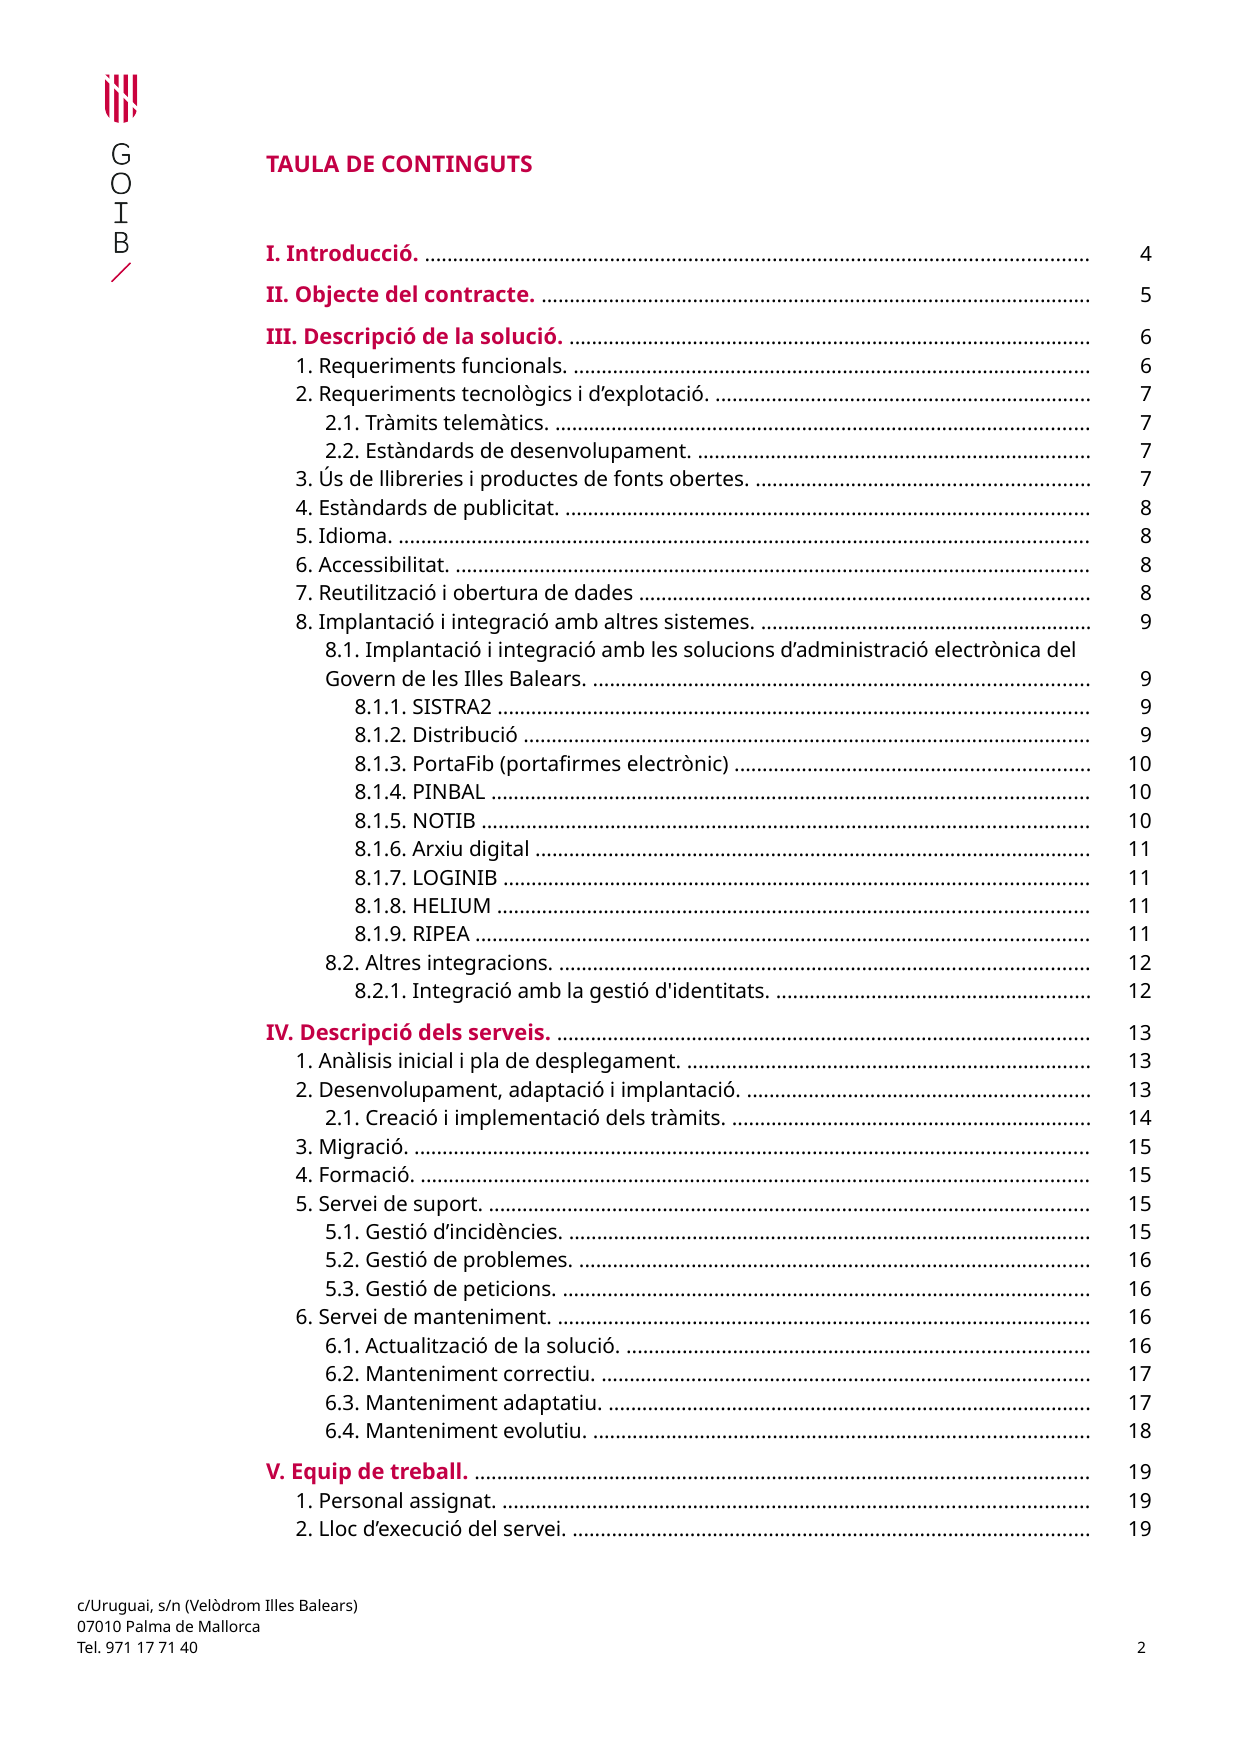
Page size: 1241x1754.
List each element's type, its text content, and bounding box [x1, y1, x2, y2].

text 5.2. Gestió de problemes. 16 [325, 1246, 1152, 1274]
picture [76, 51, 166, 313]
text 7. Reutilització i obertura de dades 8 [295, 578, 1152, 607]
text 8.1.3. PortaFib (portafirmes electrònic) 10 [354, 749, 1152, 777]
text 8.2. Altres integracions. 12 [325, 948, 1152, 976]
text II. Objecte del contracte. 5 [266, 279, 1152, 309]
text 6.2. Manteniment correctiu. 17 [325, 1359, 1152, 1388]
text 2. Desenvolupament, adaptació i implantació. 13 [295, 1075, 1152, 1103]
text 3. Ús de llibreries i productes de fonts obertes. 7 [295, 464, 1152, 493]
text 2.1. Creació i implementació dels tràmits. 14 [325, 1103, 1152, 1132]
subtitle Taula de continguts [266, 148, 1152, 179]
text V. Equip de treball. 19 [266, 1456, 1152, 1486]
text 5. Servei de suport. 15 [295, 1189, 1152, 1217]
text 8.1.9. RIPEA 11 [354, 919, 1152, 948]
text 3. Migració. 15 [295, 1132, 1152, 1160]
text I. Introducció. 4 [266, 238, 1152, 268]
text 5.3. Gestió de peticions. 16 [325, 1274, 1152, 1302]
text 6. Accessibilitat. 8 [295, 550, 1152, 578]
text 2. Requeriments tecnològics i d’explotació. 7 [295, 379, 1152, 408]
text 1. Requeriments funcionals. 6 [295, 351, 1152, 379]
text 2.1. Tràmits telemàtics. 7 [325, 408, 1152, 436]
text 8.1.1. SISTRA2 9 [354, 692, 1152, 721]
text 2.2. Estàndards de desenvolupament. 7 [325, 436, 1152, 464]
text 8.1.5. NOTIB 10 [354, 806, 1152, 834]
text III. Descripció de la solució. 6 [266, 321, 1152, 351]
text 6.3. Manteniment adaptatiu. 17 [325, 1388, 1152, 1416]
text 6. Servei de manteniment. 16 [295, 1302, 1152, 1331]
text 8.2.1. Integració amb la gestió d'identitats. 12 [354, 976, 1152, 1005]
text 5. Idioma. 8 [295, 521, 1152, 550]
text 8.1.6. Arxiu digital 11 [354, 834, 1152, 863]
text 8.1.2. Distribució 9 [354, 721, 1152, 749]
text 8.1.4. PINBAL 10 [354, 777, 1152, 806]
text 1. Personal assignat. 19 [295, 1486, 1152, 1514]
text 6.1. Actualització de la solució. 16 [325, 1331, 1152, 1359]
text 4. Formació. 15 [295, 1160, 1152, 1189]
text 4. Estàndards de publicitat. 8 [295, 493, 1152, 521]
text 8.1. Implantació i integració amb les solucions d’administració electrònica del Govern de les Illes Balears. 9 [325, 635, 1152, 692]
text 1. Anàlisis inicial i pla de desplegament. 13 [295, 1046, 1152, 1075]
text 6.4. Manteniment evolutiu. 18 [325, 1416, 1152, 1444]
text 8.1.8. HELIUM 11 [354, 891, 1152, 919]
text 8. Implantació i integració amb altres sistemes. 9 [295, 607, 1152, 635]
text IV. Descripció dels serveis. 13 [266, 1017, 1152, 1046]
text 8.1.7. LOGINIB 11 [354, 863, 1152, 891]
text 2. Lloc d’execució del servei. 19 [295, 1514, 1152, 1543]
text 5.1. Gestió d’incidències. 15 [325, 1217, 1152, 1246]
